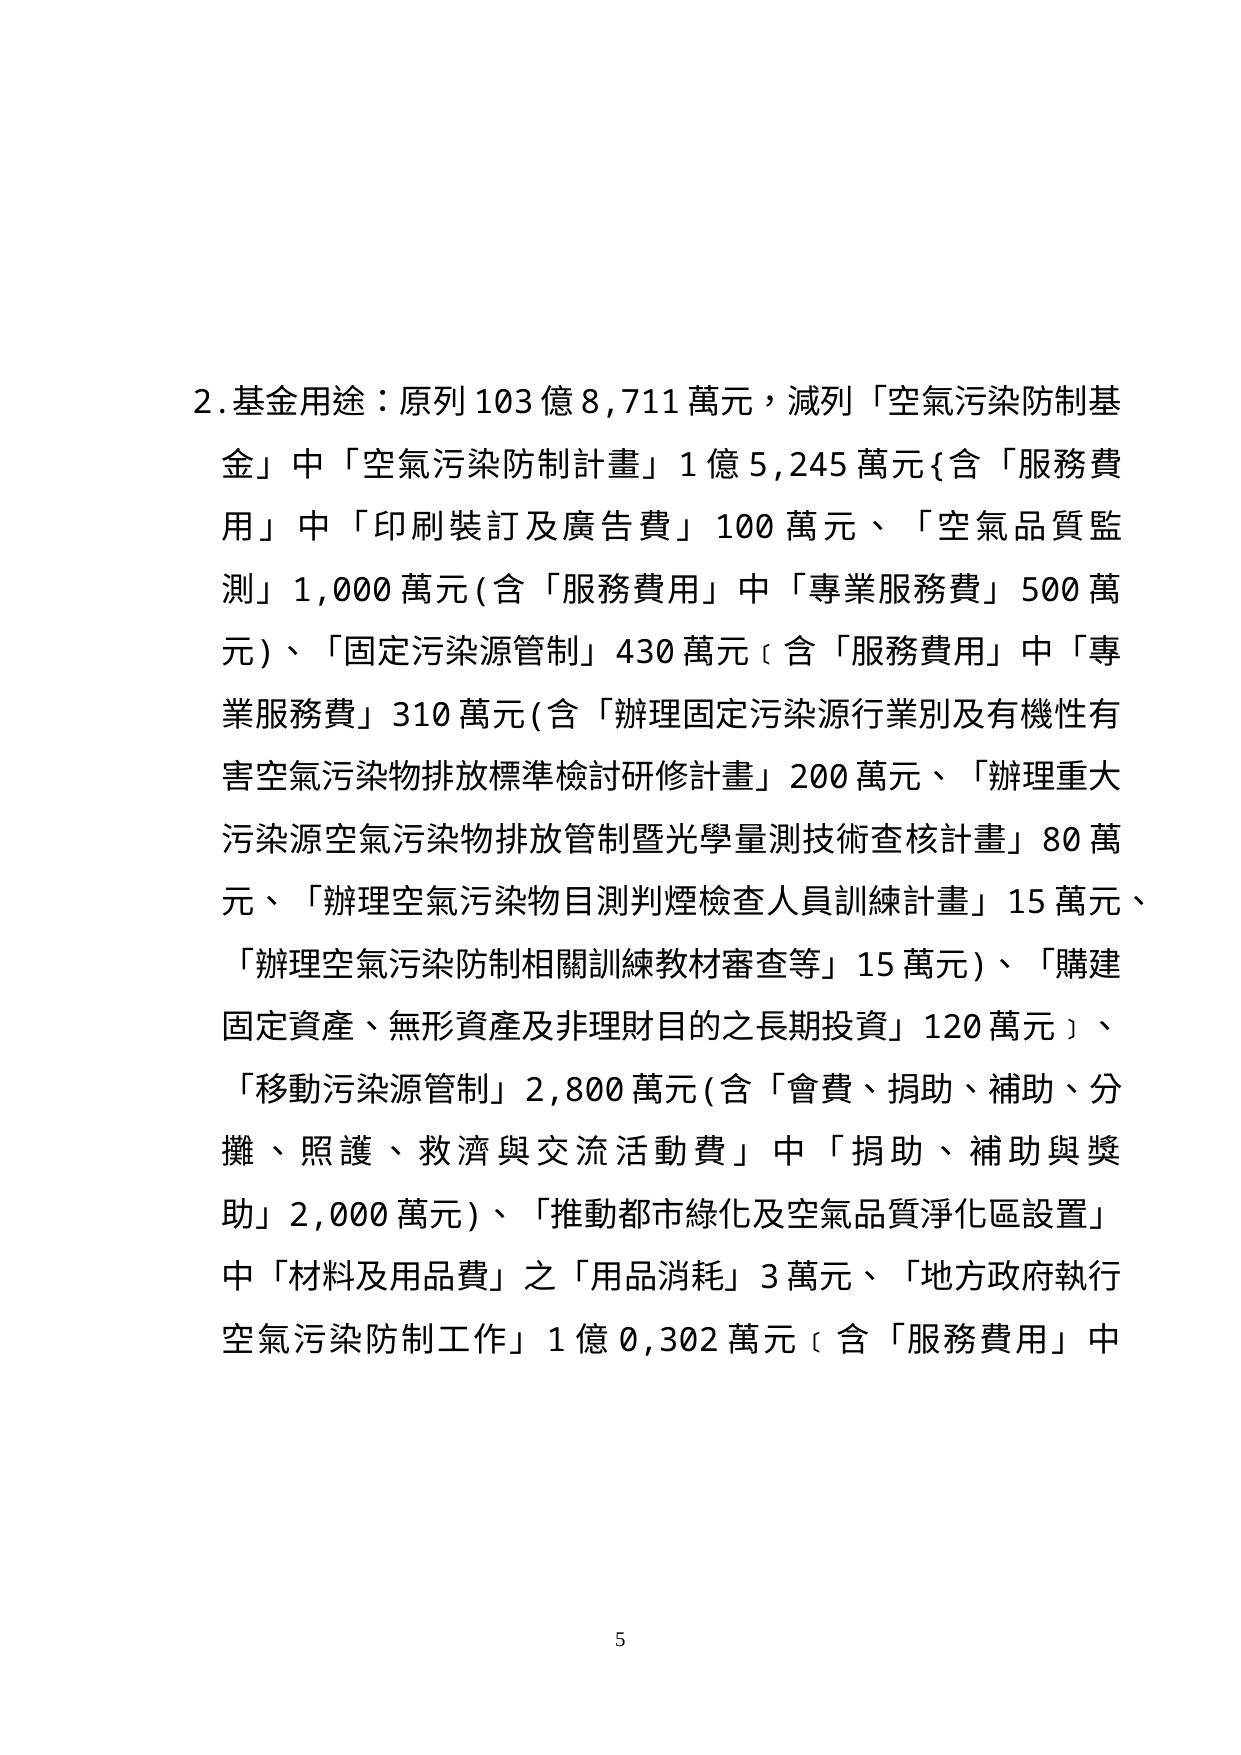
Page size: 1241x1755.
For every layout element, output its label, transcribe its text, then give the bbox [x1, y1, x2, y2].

text 2.基金用途：原列103億8,711萬元，減列「空氣污染防制基金」中「空氣污染防制計畫」1億5,245萬元{含「服務費用」中「印刷裝訂及廣告費」100萬元、「空氣品質監測」1,000萬元(含「服務費用」中「專業服務費」500萬元)、「固定污染源管制」430萬元﹝含「服務費用」中「專業服務費」310萬元(含「辦理固定污染源行業別及有機性有害空氣污染物排放標準檢討研修計畫」200萬元、「辦理重大污染源空氣污染物排放管制暨光學量測技術查核計畫」80萬元、「辦理空氣污染物目測判煙檢查人員訓練計畫」15萬元、「辦理空氣污染防制相關訓練教材審查等」15萬元)、「購建固定資產、無形資產及非理財目的之長期投資」120萬元﹞、「移動污染源管制」2,800萬元(含「會費、捐助、補助、分攤、照護、救濟與交流活動費」中「捐助、補助與獎助」2,000萬元)、「推動都市綠化及空氣品質淨化區設置」中「材料及用品費」之「用品消耗」3萬元、「地方政府執行空氣污染防制工作」1億0,302萬元﹝含「服務費用」中「專業服務費」102萬元、「會費、捐助、補助、分攤、照護、救濟與交流活動費」中「捐助、補助與獎助」1億0,200萬元(含「配合『使用中汽車排放空氣污染物檢舉及獎勵辦法』規定補助經費」200萬元)﹞、「推動低碳永續家園」中「服務費用」之「專業服務費」110萬元、「空氣品質管理」中「服務費用」之「專業服務費」500萬元}、「一般行政管理計畫」中「購建固定資產、無形資產及非理財目的之長期投資」之「購置無形資產」110萬元、「資源回收管理基金」1,440萬元{含「服務費用」中「印刷裝訂與廣告費」100萬元、「資源回收管理計畫」1,320萬元﹝含「資源回收之宣傳與溝通業務」300萬元(含「服務費用」中「印刷裝訂與廣告費」150萬元)、「應回收廢棄物之稽核認證業務」項下「服務費用」中「專業服務費」之「辦理廢輪胎稽核認證回收量及處理量」100萬元、「補助及獎勵回收清除處理暨再生利用」900萬元、「資源回收調查、評估與規劃、輔導」中「服務費用」之「旅運費」20萬元﹞、「一般行政管理計畫」中「材料及用品費」20萬元}、「土壤及地下水污染整治基金」中「土壤及地下水污染整治計畫」1,450萬元﹝含「土壤及地下水污染整治策略規劃」中「服務費用」150萬元(含「印刷裝訂與廣告費」50萬元、「專業服務費」100萬元)、「提升土壤及地下水污染調查及整治技術工作」中「服務費用」之「專業服務費」300萬元、「補助地方政府執行土壤、地下水污染整治相關工作」中「會費、捐助、補助、分攤、照護、救濟與交流活動費」之「捐助、補助與獎助」1,000萬元﹞、「水污染防治基金」中「水污染防治計畫」400萬元(含「水污染防治及水體水質改善」300萬元)、「環境教育基金」中「環境教育推動計畫」1,091萬元{含「環境教育策略之推動、檢討及資訊」中「服務費用」121萬元(含「旅運費」11萬元、「專業服務費」110萬元)、「推動環境教育認證」中「服務費用」之「專業服務費」100萬元、「辦理環境教育計畫與環境講習」370萬元﹝含「服務費用」之「專業服務費」170萬元(含「辦理臺美環境教育合作與交流計畫」70萬元)、「會費、捐助、補助、分攤、照護、救濟與交流活動費」中「捐助、補助與獎助」200萬元﹞、「辦理環境教育活動」中「服務費用」500萬元﹝含「印刷裝訂與廣告費」100萬元、「專業服務費」400萬元(含「辦理全國性環境教育比賽或藝文活動」300萬元)﹞}、「溫室氣體管理基金」中「溫室氣體減緩計畫」300萬元(含「服務費用」之「專業服務費」200萬元、「辦理溫室氣體減量推廣」中「會費、捐助、補助、分攤、照護、救濟與交流活動費」之「捐助、補助與獎助」100萬元)(以上科目均自行調整)，共減列2億0,036 [192, 358, 1122, 1358]
